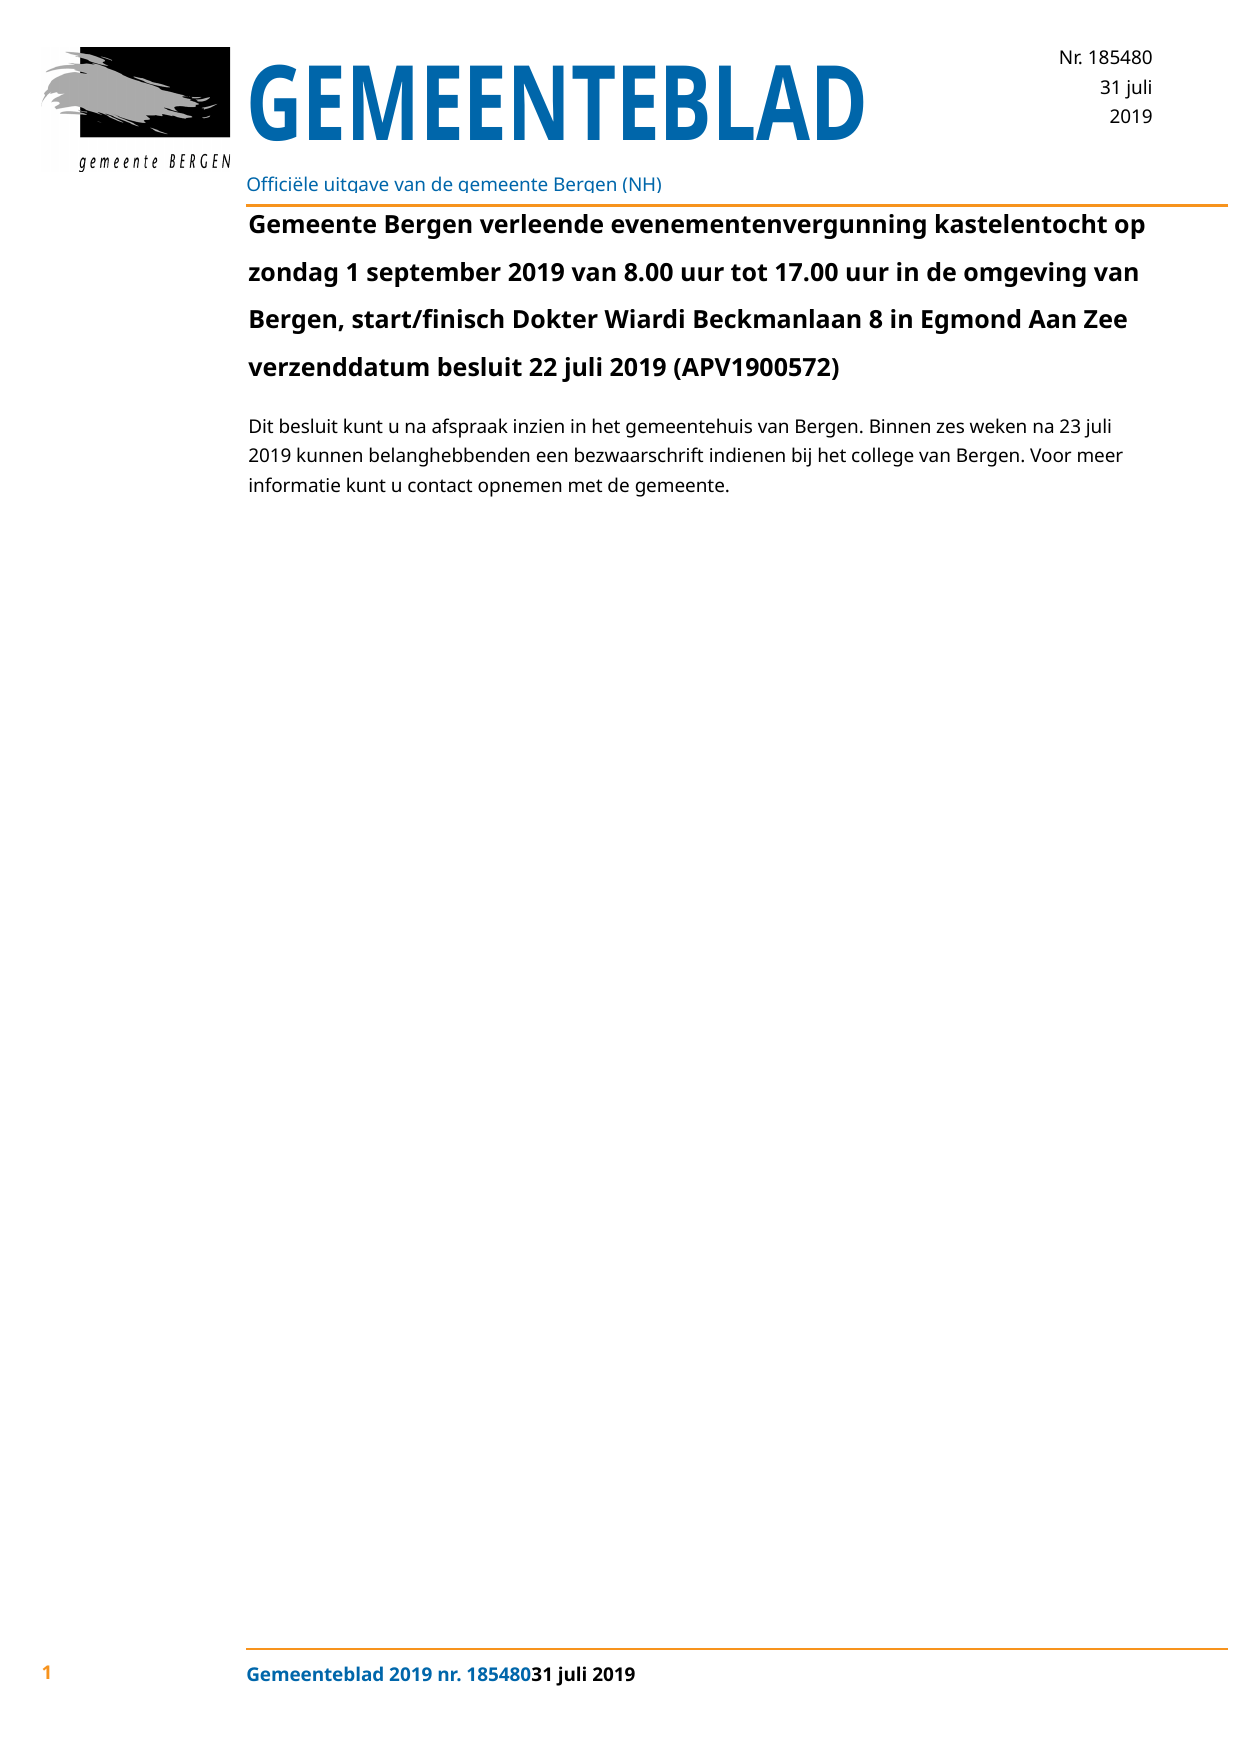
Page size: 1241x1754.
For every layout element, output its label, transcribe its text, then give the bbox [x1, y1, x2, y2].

picture [41, 47, 231, 172]
text Gemeente Bergen verleende evenementenvergunning kastelentocht op zondag 1 september 2019 van 8.00 uur tot 17.00 uur in de omgeving van Bergen, start/finisch Dokter Wiardi Beckmanlaan 8 in Egmond Aan Zee verzenddatum besluit 22 juli 2019 (APV1900572) [248, 207, 1152, 384]
text Dit besluit kunt u na afspraak inzien in het gemeentehuis van Bergen. Binnen zes weken na 23 juli 2019 kunnen belanghebbenden een bezwaarschrift indienen bij het college van Bergen. Voor meer informatie kunt u contact opnemen met de gemeente. [248, 413, 1152, 498]
